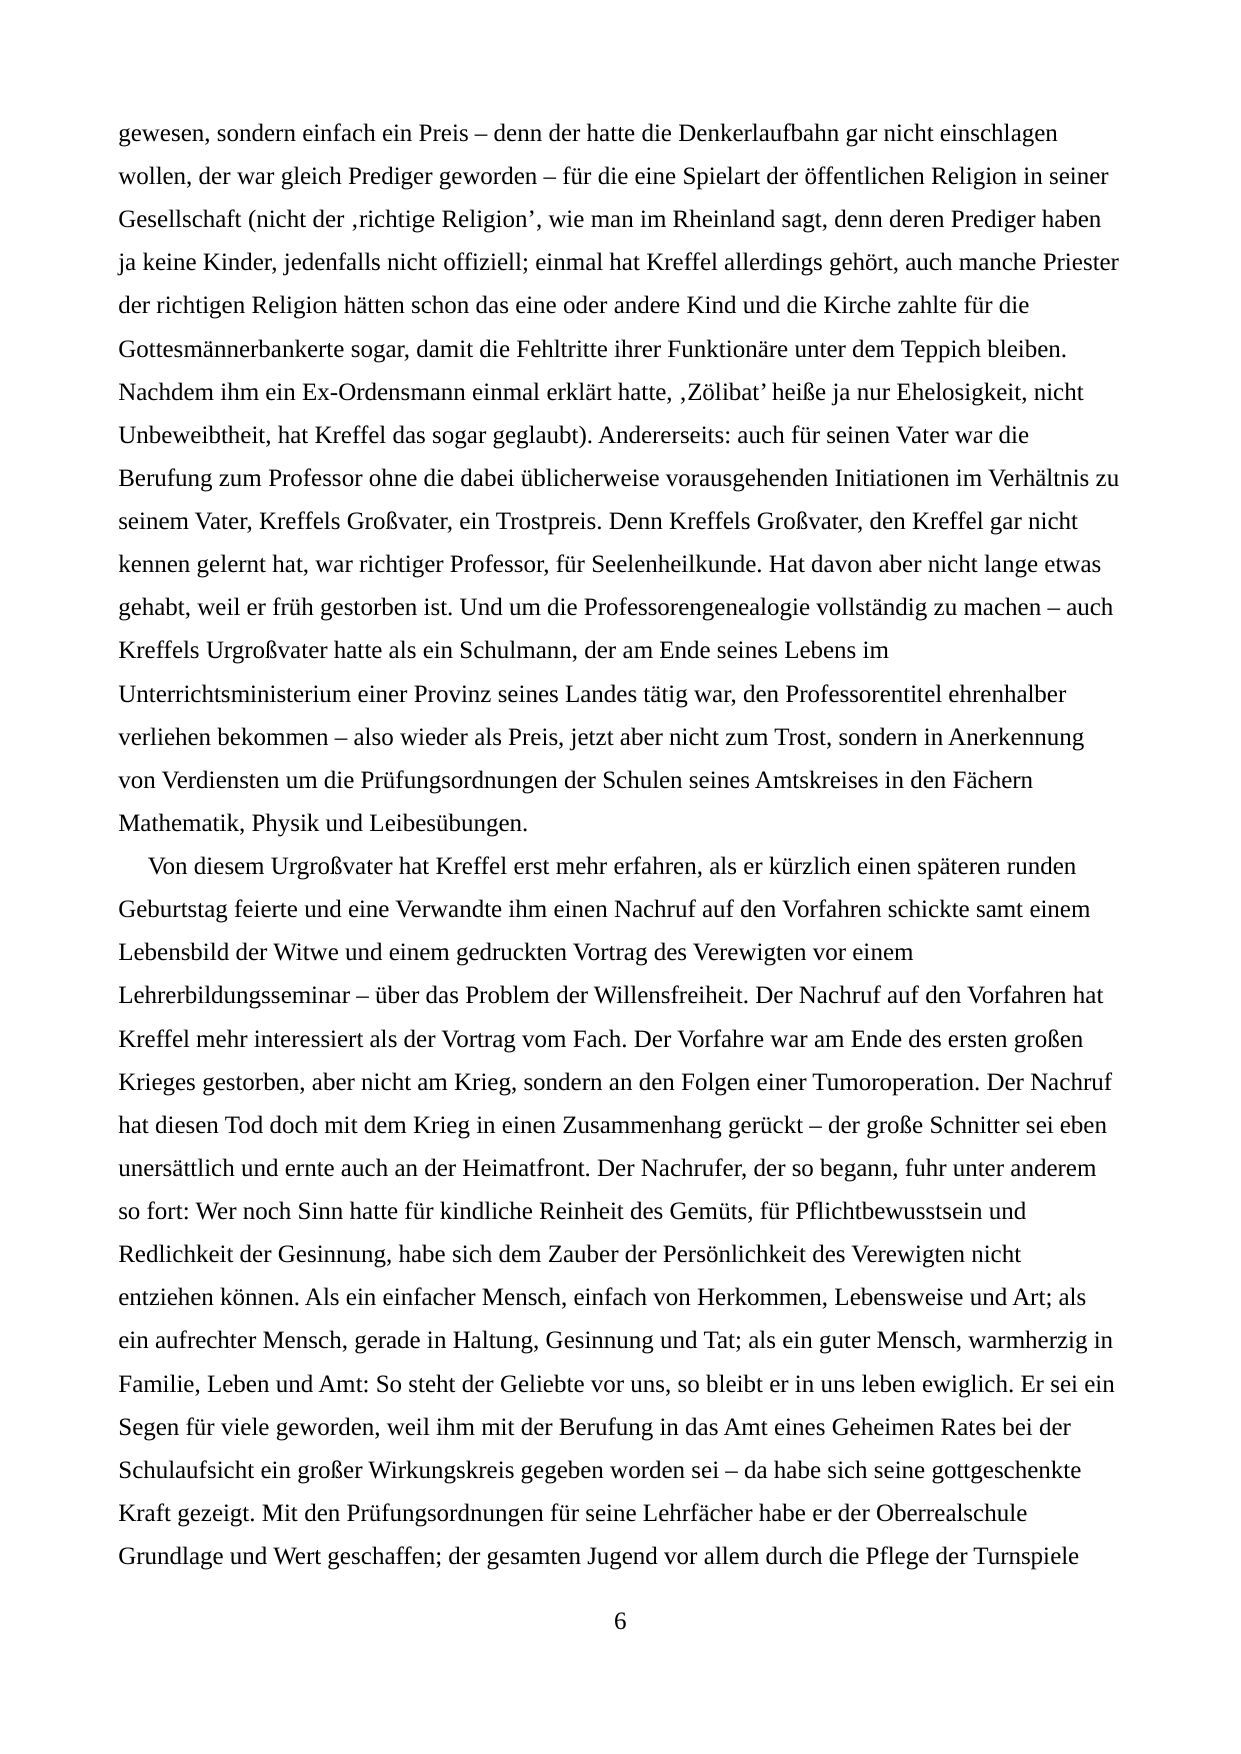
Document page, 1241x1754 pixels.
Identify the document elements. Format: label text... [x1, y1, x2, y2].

text gewesen, sondern einfach ein Preis – denn der hatte die Denkerlaufbahn gar nicht einschlagen wollen, der war gleich Prediger geworden – für die eine Spielart der öffentlichen Religion in seiner Gesellschaft (nicht der ‚richtige Religion’, wie man im Rheinland sagt, denn deren Prediger haben ja keine Kinder, jedenfalls nicht offiziell; einmal hat Kreffel allerdings gehört, auch manche Priester der richtigen Religion hätten schon das eine oder andere Kind und die Kirche zahlte für die Gottesmännerbankerte sogar, damit die Fehltritte ihrer Funktionäre unter dem Teppich bleiben. Nachdem ihm ein Ex-Ordensmann einmal erklärt hatte, ‚Zölibat’ heiße ja nur Ehelosigkeit, nicht Unbeweibtheit, hat Kreffel das sogar geglaubt). Andererseits: auch für seinen Vater war die Berufung zum Professor ohne die dabei üblicherweise vorausgehenden Initiationen im Verhältnis zu seinem Vater, Kreffels Großvater, ein Trostpreis. Denn Kreffels Großvater, den Kreffel gar nicht kennen gelernt hat, war richtiger Professor, für Seelenheilkunde. Hat davon aber nicht lange etwas gehabt, weil er früh gestorben ist. Und um die Professorengenealogie vollständig zu machen – auch Kreffels Urgroßvater hatte als ein Schulmann, der am Ende seines Lebens im Unterrichtsministerium einer Provinz seines Landes tätig war, den Professorentitel ehrenhalber verliehen bekommen – also wieder als Preis, jetzt aber nicht zum Trost, sondern in Anerkennung von Verdiensten um die Prüfungsordnungen der Schulen seines Amtskreises in den Fächern Mathematik, Physik und Leibesübungen. [118, 118, 1122, 837]
text Von diesem Urgroßvater hat Kreffel erst mehr erfahren, als er kürzlich einen späteren runden Geburtstag feierte und eine Verwandte ihm einen Nachruf auf den Vorfahren schickte samt einem Lebensbild der Witwe und einem gedruckten Vortrag des Verewigten vor einem Lehrerbildungsseminar – über das Problem der Willensfreiheit. Der Nachruf auf den Vorfahren hat Kreffel mehr interessiert als der Vortrag vom Fach. Der Vorfahre war am Ende des ersten großen Krieges gestorben, aber nicht am Krieg, sondern an den Folgen einer Tumoroperation. Der Nachruf hat diesen Tod doch mit dem Krieg in einen Zusammenhang gerückt – der große Schnitter sei eben unersättlich und ernte auch an der Heimatfront. Der Nachrufer, der so begann, fuhr unter anderem so fort: Wer noch Sinn hatte für kindliche Reinheit des Gemüts, für Pflichtbewusstsein und Redlichkeit der Gesinnung, habe sich dem Zauber der Persönlichkeit des Verewigten nicht entziehen können. Als ein einfacher Mensch, einfach von Herkommen, Lebensweise und Art; als ein aufrechter Mensch, gerade in Haltung, Gesinnung und Tat; als ein guter Mensch, warmherzig in Familie, Leben und Amt: So steht der Geliebte vor uns, so bleibt er in uns leben ewiglich. Er sei ein Segen für viele geworden, weil ihm mit der Berufung in das Amt eines Geheimen Rates bei der Schulaufsicht ein großer Wirkungskreis gegeben worden sei – da habe sich seine gottgeschenkte Kraft gezeigt. Mit den Prüfungsordnungen für seine Lehrfächer habe er der Oberrealschule Grundlage und Wert geschaffen; der gesamten Jugend vor allem durch die Pflege der Turnspiele [118, 851, 1122, 1570]
